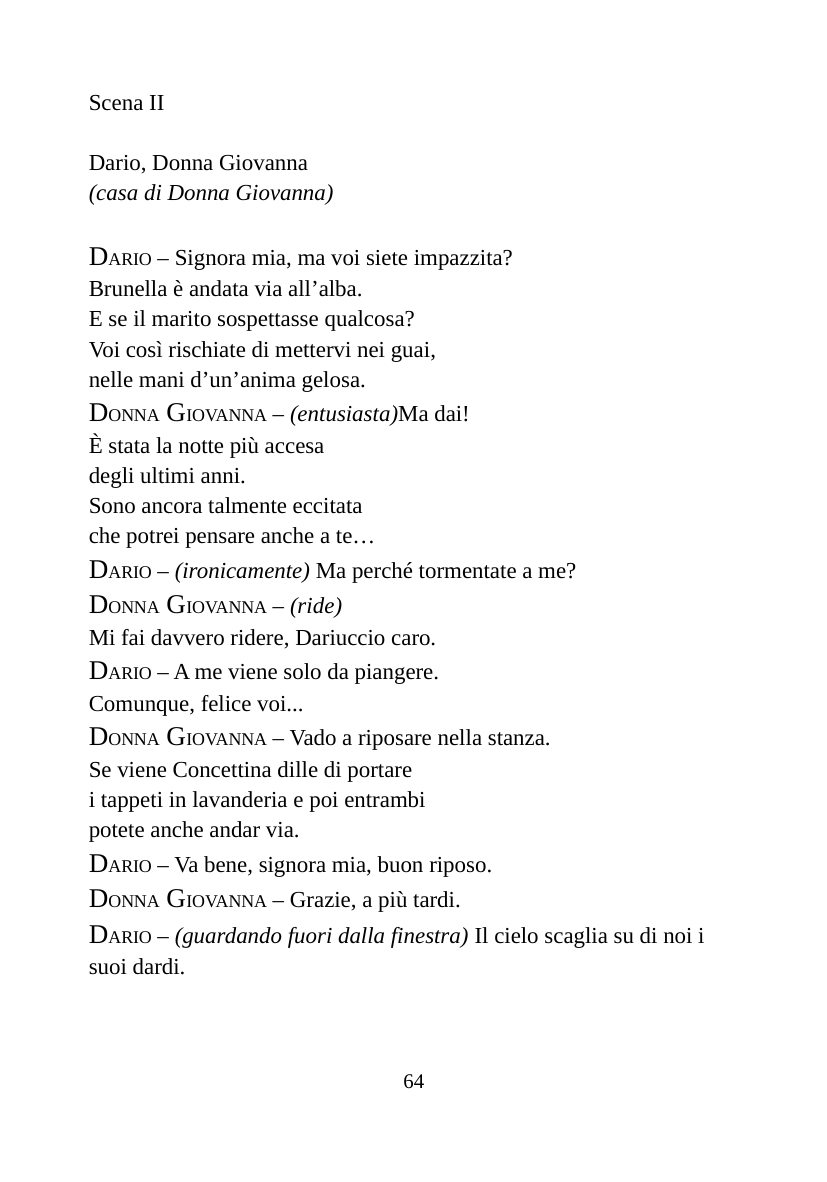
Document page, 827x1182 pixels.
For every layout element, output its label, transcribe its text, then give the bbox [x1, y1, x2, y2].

text Dario – Signora mia, ma voi siete impazzita? [88, 239, 738, 271]
text Voi così rischiate di mettervi nei guai, [88, 336, 738, 362]
text (casa di Donna Giovanna) [88, 179, 738, 206]
text Dario – Va bene, signora mia, buon riposo. [88, 847, 738, 878]
text nelle mani d’un’anima gelosa. [88, 366, 738, 392]
text Donna Giovanna – (ride) [88, 588, 738, 619]
text Donna Giovanna – Vado a riposare nella stanza. [88, 720, 738, 751]
text Dario – A me viene solo da piangere. [88, 654, 738, 686]
text degli ultimi anni. [88, 462, 738, 488]
text Sono ancora talmente eccitata [88, 492, 738, 519]
text Se viene Concettina dille di portare [88, 756, 738, 782]
text È stata la notte più accesa [88, 432, 738, 458]
text che potrei pensare anche a te… [88, 522, 738, 549]
text potete anche andar via. [88, 816, 738, 843]
text Donna Giovanna – Grazie, a più tardi. [88, 882, 738, 913]
text i tappeti in lavanderia e poi entrambi [88, 786, 738, 813]
text E se il marito sospettasse qualcosa? [88, 306, 738, 332]
text Dario, Donna Giovanna [88, 149, 738, 175]
text Dario – (ironicamente) Ma perché tormentate a me? [88, 553, 738, 584]
text Donna Giovanna – (entusiasta)Ma dai! [88, 396, 738, 427]
text Mi fai davvero ridere, Dariuccio caro. [88, 624, 738, 651]
text Brunella è andata via all’alba. [88, 275, 738, 302]
text Scena II [88, 88, 738, 115]
text Comunque, felice voi... [88, 690, 738, 716]
text Dario – (guardando fuori dalla finestra) Il cielo scaglia su di noi i suoi dardi. [88, 918, 738, 979]
